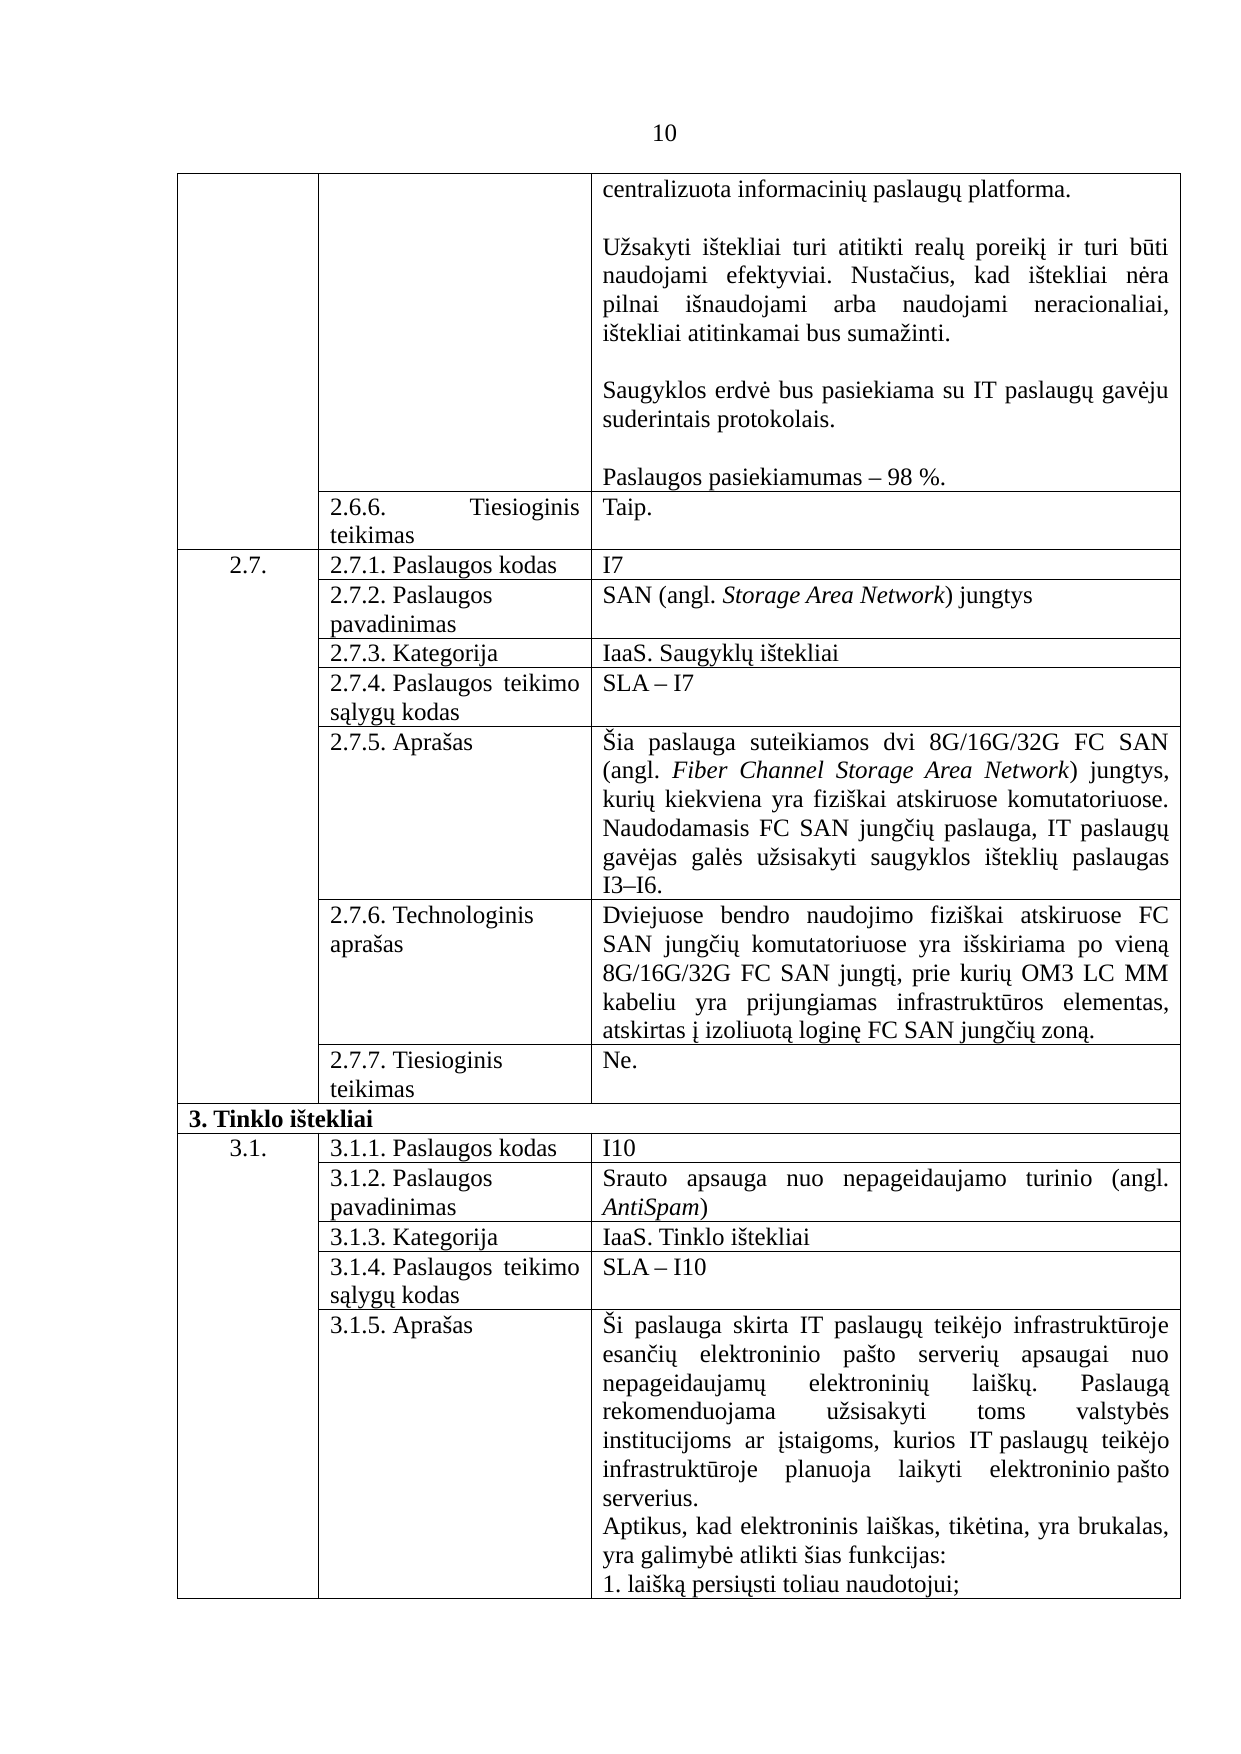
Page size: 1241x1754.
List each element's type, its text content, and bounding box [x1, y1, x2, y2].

table_cell 2.6.6. Tiesioginis teikimas [319, 492, 591, 549]
table_cell 2.7.2. Paslaugos pavadinimas [319, 580, 591, 637]
table_cell IaaS. Tinklo ištekliai [592, 1222, 1180, 1251]
table_cell 3. Tinklo ištekliai [178, 1104, 1180, 1132]
table_cell Ši paslauga skirta IT paslaugų teikėjo infrastruktūroje esančių elektroninio pašto serverių apsaugai nuo nepageidaujamų elektroninių laiškų. Paslaugą rekomenduojama užsisakyti toms valstybės institucijoms ar įstaigoms, kurios IT paslaugų teikėjo infrastruktūroje planuoja laikyti elektroninio pašto serverius. Aptikus, kad elektroninis laiškas, tikėtina, yra brukalas, yra galimybė atlikti šias funkcijas: 1. laišką persiųsti toliau naudotojui; [592, 1310, 1180, 1598]
table_cell 2.7. [178, 550, 318, 1103]
table_cell SAN (angl. Storage Area Network) jungtys [592, 580, 1180, 637]
table_cell 2.7.7. Tiesioginis teikimas [319, 1045, 591, 1103]
table_cell 2.7.6. Technologinis aprašas [319, 900, 591, 1044]
table_cell 3.1.4. Paslaugos teikimo sąlygų kodas [319, 1252, 591, 1309]
table_cell [319, 174, 591, 491]
table_cell [178, 174, 318, 549]
table_cell I10 [592, 1134, 1180, 1162]
table_cell SLA – I10 [592, 1252, 1180, 1309]
table_cell 3.1.2. Paslaugos pavadinimas [319, 1163, 591, 1221]
table_cell Šia paslauga suteikiamos dvi 8G/16G/32G FC SAN (angl. Fiber Channel Storage Area Network) jungtys, kurių kiekviena yra fiziškai atskiruose komutatoriuose. Naudodamasis FC SAN jungčių paslauga, IT paslaugų gavėjas galės užsisakyti saugyklos išteklių paslaugas I3–I6. [592, 727, 1180, 899]
table_cell 2.7.3. Kategorija [319, 639, 591, 667]
table_cell 3.1.3. Kategorija [319, 1222, 591, 1251]
table_cell 2.7.1. Paslaugos kodas [319, 550, 591, 579]
table_cell Ne. [592, 1045, 1180, 1103]
table_cell 2.7.4. Paslaugos teikimo sąlygų kodas [319, 668, 591, 726]
table_cell 3.1. [178, 1134, 318, 1598]
table_cell 3.1.1. Paslaugos kodas [319, 1134, 591, 1162]
table_cell I7 [592, 550, 1180, 579]
table_cell SLA – I7 [592, 668, 1180, 726]
table_cell 3.1.5. Aprašas [319, 1310, 591, 1598]
table_cell IaaS. Saugyklų ištekliai [592, 639, 1180, 667]
table_cell Srauto apsauga nuo nepageidaujamo turinio (angl. AntiSpam) [592, 1163, 1180, 1221]
table_cell centralizuota informacinių paslaugų platforma. Užsakyti ištekliai turi atitikti realų poreikį ir turi būti naudojami efektyviai. Nustačius, kad ištekliai nėra pilnai išnaudojami arba naudojami neracionaliai, ištekliai atitinkamai bus sumažinti. Saugyklos erdvė bus pasiekiama su IT paslaugų gavėju suderintais protokolais. Paslaugos pasiekiamumas – 98 %. [592, 174, 1180, 491]
table_cell Dviejuose bendro naudojimo fiziškai atskiruose FC SAN jungčių komutatoriuose yra išskiriama po vieną 8G/16G/32G FC SAN jungtį, prie kurių OM3 LC MM kabeliu yra prijungiamas infrastruktūros elementas, atskirtas į izoliuotą loginę FC SAN jungčių zoną. [592, 900, 1180, 1044]
table_cell 2.7.5. Aprašas [319, 727, 591, 899]
table_cell Taip. [592, 492, 1180, 549]
